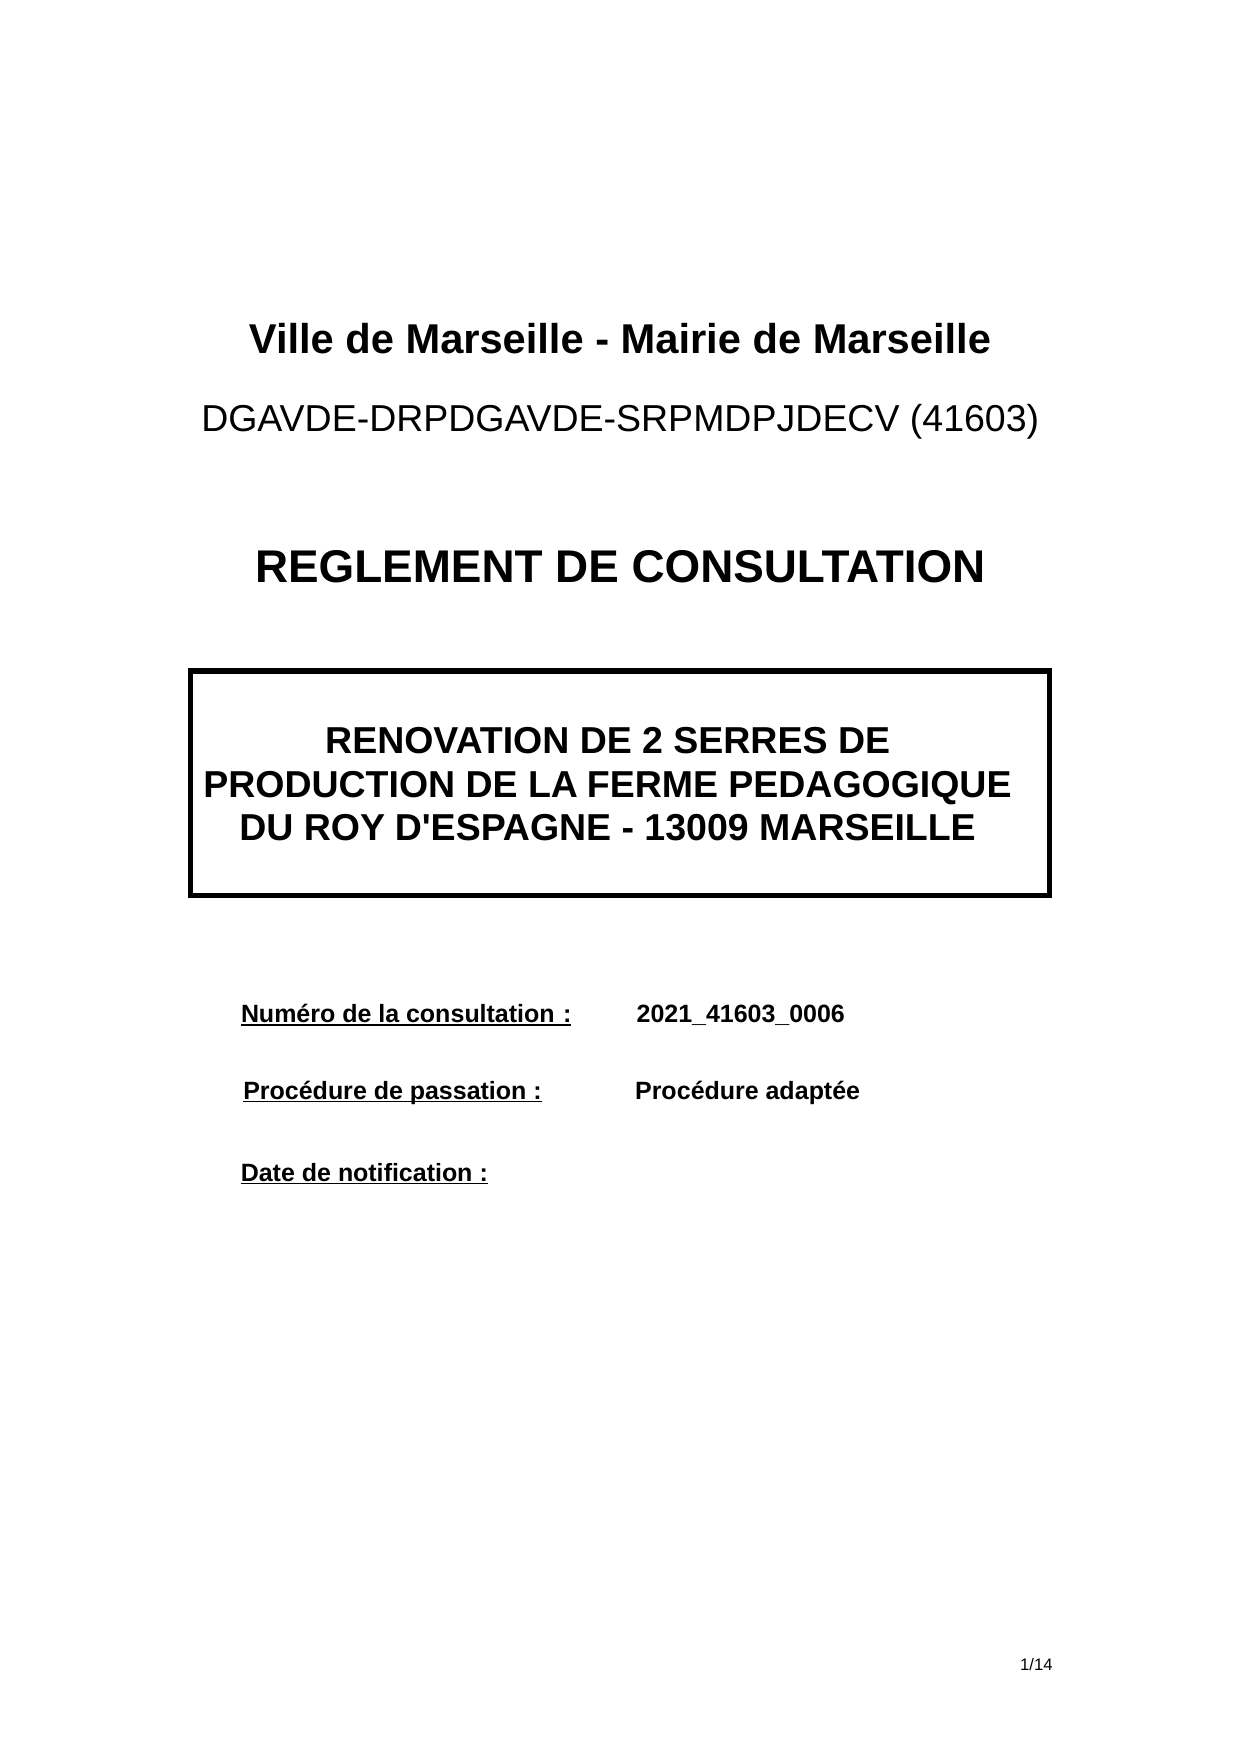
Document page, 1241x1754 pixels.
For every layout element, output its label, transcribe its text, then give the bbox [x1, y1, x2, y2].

text RENOVATION DE 2 SERRES DE PRODUCTION DE LA FERME PEDAGOGIQUE DU ROY D'ESPAGNE - 13009 MARSEILLE [193, 711, 1047, 848]
text Ville de Marseille - Mairie de Marseille [188, 314, 1052, 362]
text REGLEMENT DE CONSULTATION [188, 540, 1052, 593]
text Date de notification : [241, 1157, 1052, 1186]
text DGAVDE-DRPDGAVDE-SRPMDPJDECV (41603) [188, 396, 1052, 439]
text Numéro de la consultation : 2021_41603_0006 [241, 999, 1052, 1028]
text Procédure de passation : Procédure adaptée [243, 1076, 1052, 1105]
